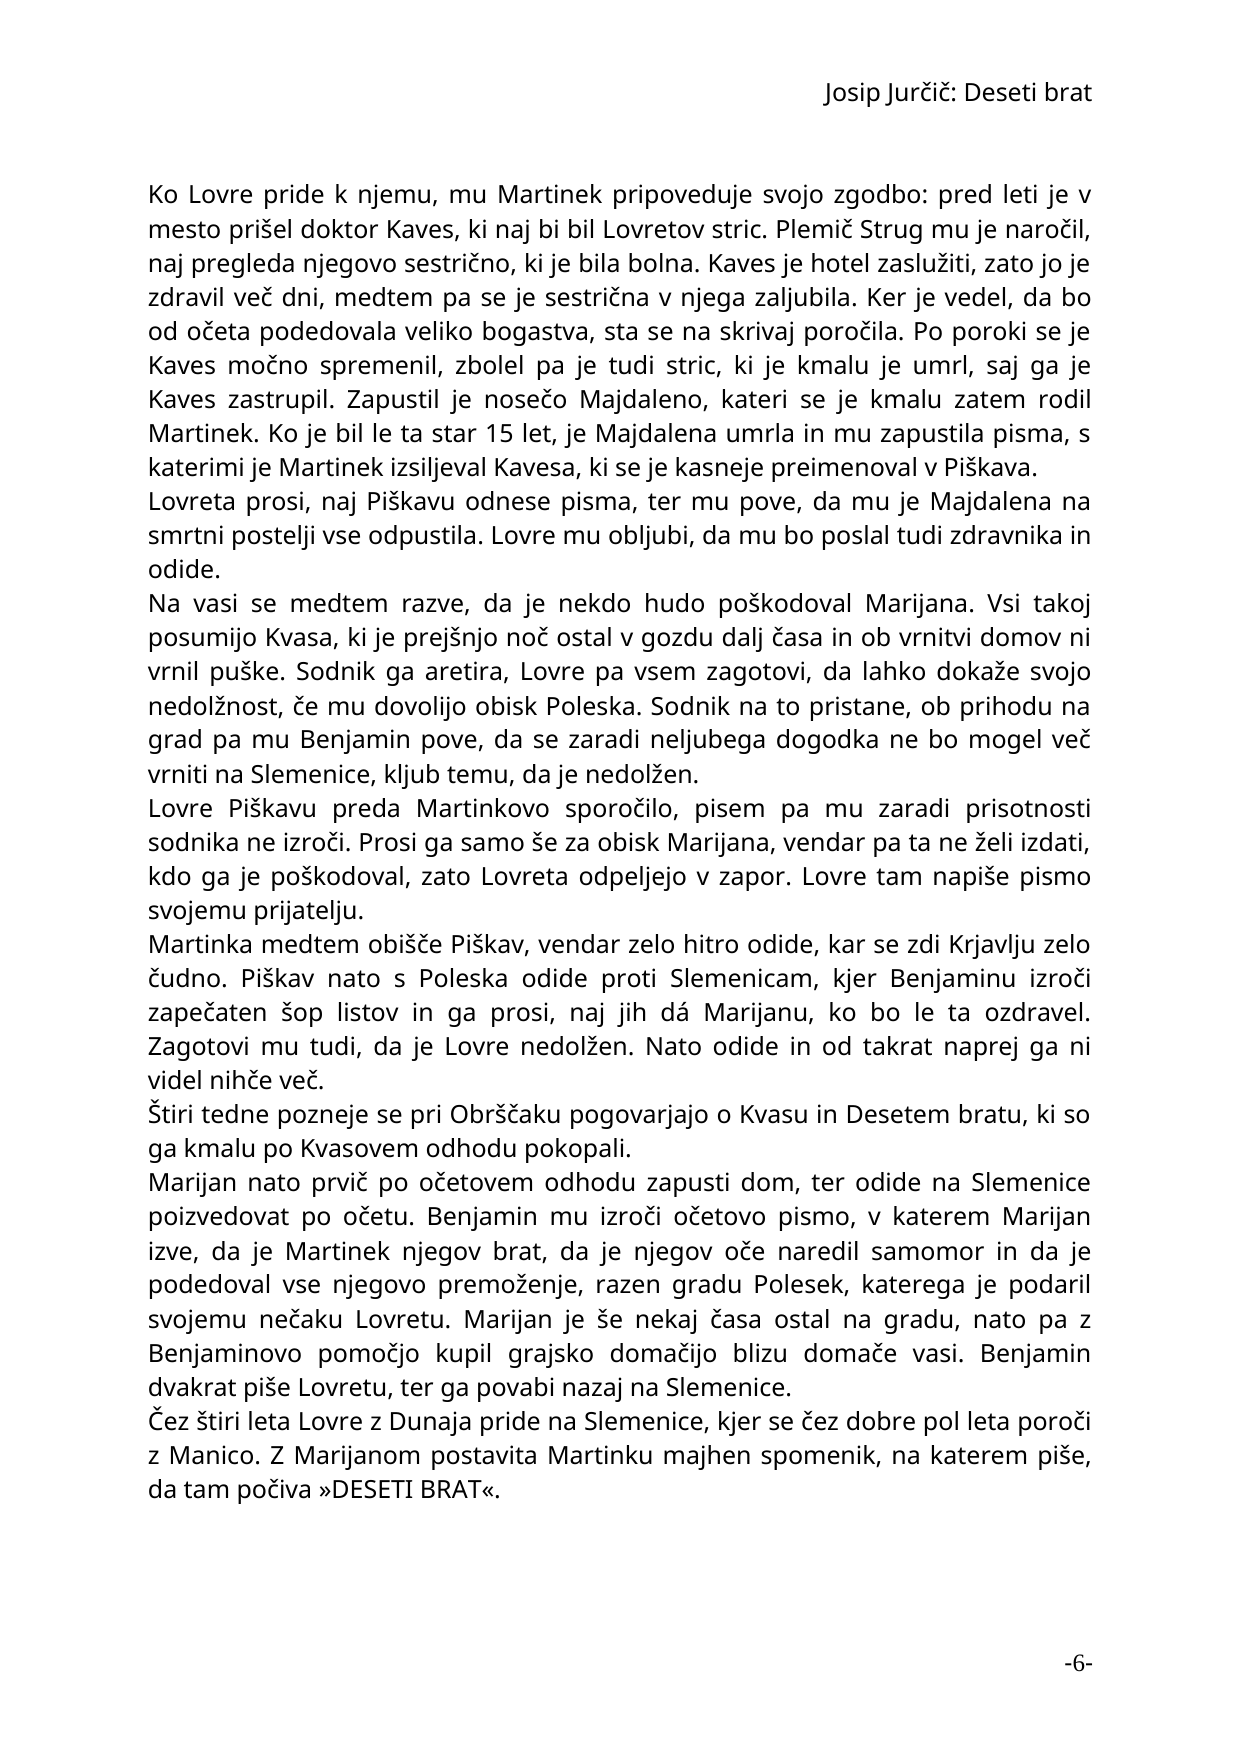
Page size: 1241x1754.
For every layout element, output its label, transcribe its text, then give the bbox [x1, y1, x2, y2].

text Čez štiri leta Lovre z Dunaja pride na Slemenice, kjer se čez dobre pol leta poroči z Manico. Z Marijanom postavita Martinku majhen spomenik, na katerem piše, da tam počiva »DESETI BRAT«. [148, 1403, 1093, 1506]
text Lovreta prosi, naj Piškavu odnese pisma, ter mu pove, da mu je Majdalena na smrtni postelji vse odpustila. Lovre mu obljubi, da mu bo poslal tudi zdravnika in odide. [148, 484, 1093, 586]
text Martinka medtem obišče Piškav, vendar zelo hitro odide, kar se zdi Krjavlju zelo čudno. Piškav nato s Poleska odide proti Slemenicam, kjer Benjaminu izroči zapečaten šop listov in ga prosi, naj jih dá Marijanu, ko bo le ta ozdravel. Zagotovi mu tudi, da je Lovre nedolžen. Nato odide in od takrat naprej ga ni videl nihče več. [148, 927, 1093, 1097]
text Marijan nato prvič po očetovem odhodu zapusti dom, ter odide na Slemenice poizvedovat po očetu. Benjamin mu izroči očetovo pismo, v katerem Marijan izve, da je Martinek njegov brat, da je njegov oče naredil samomor in da je podedoval vse njegovo premoženje, razen gradu Polesek, katerega je podaril svojemu nečaku Lovretu. Marijan je še nekaj časa ostal na gradu, nato pa z Benjaminovo pomočjo kupil grajsko domačijo blizu domače vasi. Benjamin dvakrat piše Lovretu, ter ga povabi nazaj na Slemenice. [148, 1165, 1093, 1403]
text Štiri tedne pozneje se pri Obrščaku pogovarjajo o Kvasu in Desetem bratu, ki so ga kmalu po Kvasovem odhodu pokopali. [148, 1097, 1093, 1165]
text Lovre Piškavu preda Martinkovo sporočilo, pisem pa mu zaradi prisotnosti sodnika ne izroči. Prosi ga samo še za obisk Marijana, vendar pa ta ne želi izdati, kdo ga je poškodoval, zato Lovreta odpeljejo v zapor. Lovre tam napiše pismo svojemu prijatelju. [148, 790, 1093, 927]
text Na vasi se medtem razve, da je nekdo hudo poškodoval Marijana. Vsi takoj posumijo Kvasa, ki je prejšnjo noč ostal v gozdu dalj časa in ob vrnitvi domov ni vrnil puške. Sodnik ga aretira, Lovre pa vsem zagotovi, da lahko dokaže svojo nedolžnost, če mu dovolijo obisk Poleska. Sodnik na to pristane, ob prihodu na grad pa mu Benjamin pove, da se zaradi neljubega dogodka ne bo mogel več vrniti na Slemenice, kljub temu, da je nedolžen. [148, 586, 1093, 790]
text Ko Lovre pride k njemu, mu Martinek pripoveduje svojo zgodbo: pred leti je v mesto prišel doktor Kaves, ki naj bi bil Lovretov stric. Plemič Strug mu je naročil, naj pregleda njegovo sestrično, ki je bila bolna. Kaves je hotel zaslužiti, zato jo je zdravil več dni, medtem pa se je sestrična v njega zaljubila. Ker je vedel, da bo od očeta podedovala veliko bogastva, sta se na skrivaj poročila. Po poroki se je Kaves močno spremenil, zbolel pa je tudi stric, ki je kmalu je umrl, saj ga je Kaves zastrupil. Zapustil je nosečo Majdaleno, kateri se je kmalu zatem rodil Martinek. Ko je bil le ta star 15 let, je Majdalena umrla in mu zapustila pisma, s katerimi je Martinek izsiljeval Kavesa, ki se je kasneje preimenoval v Piškava. [148, 177, 1093, 484]
